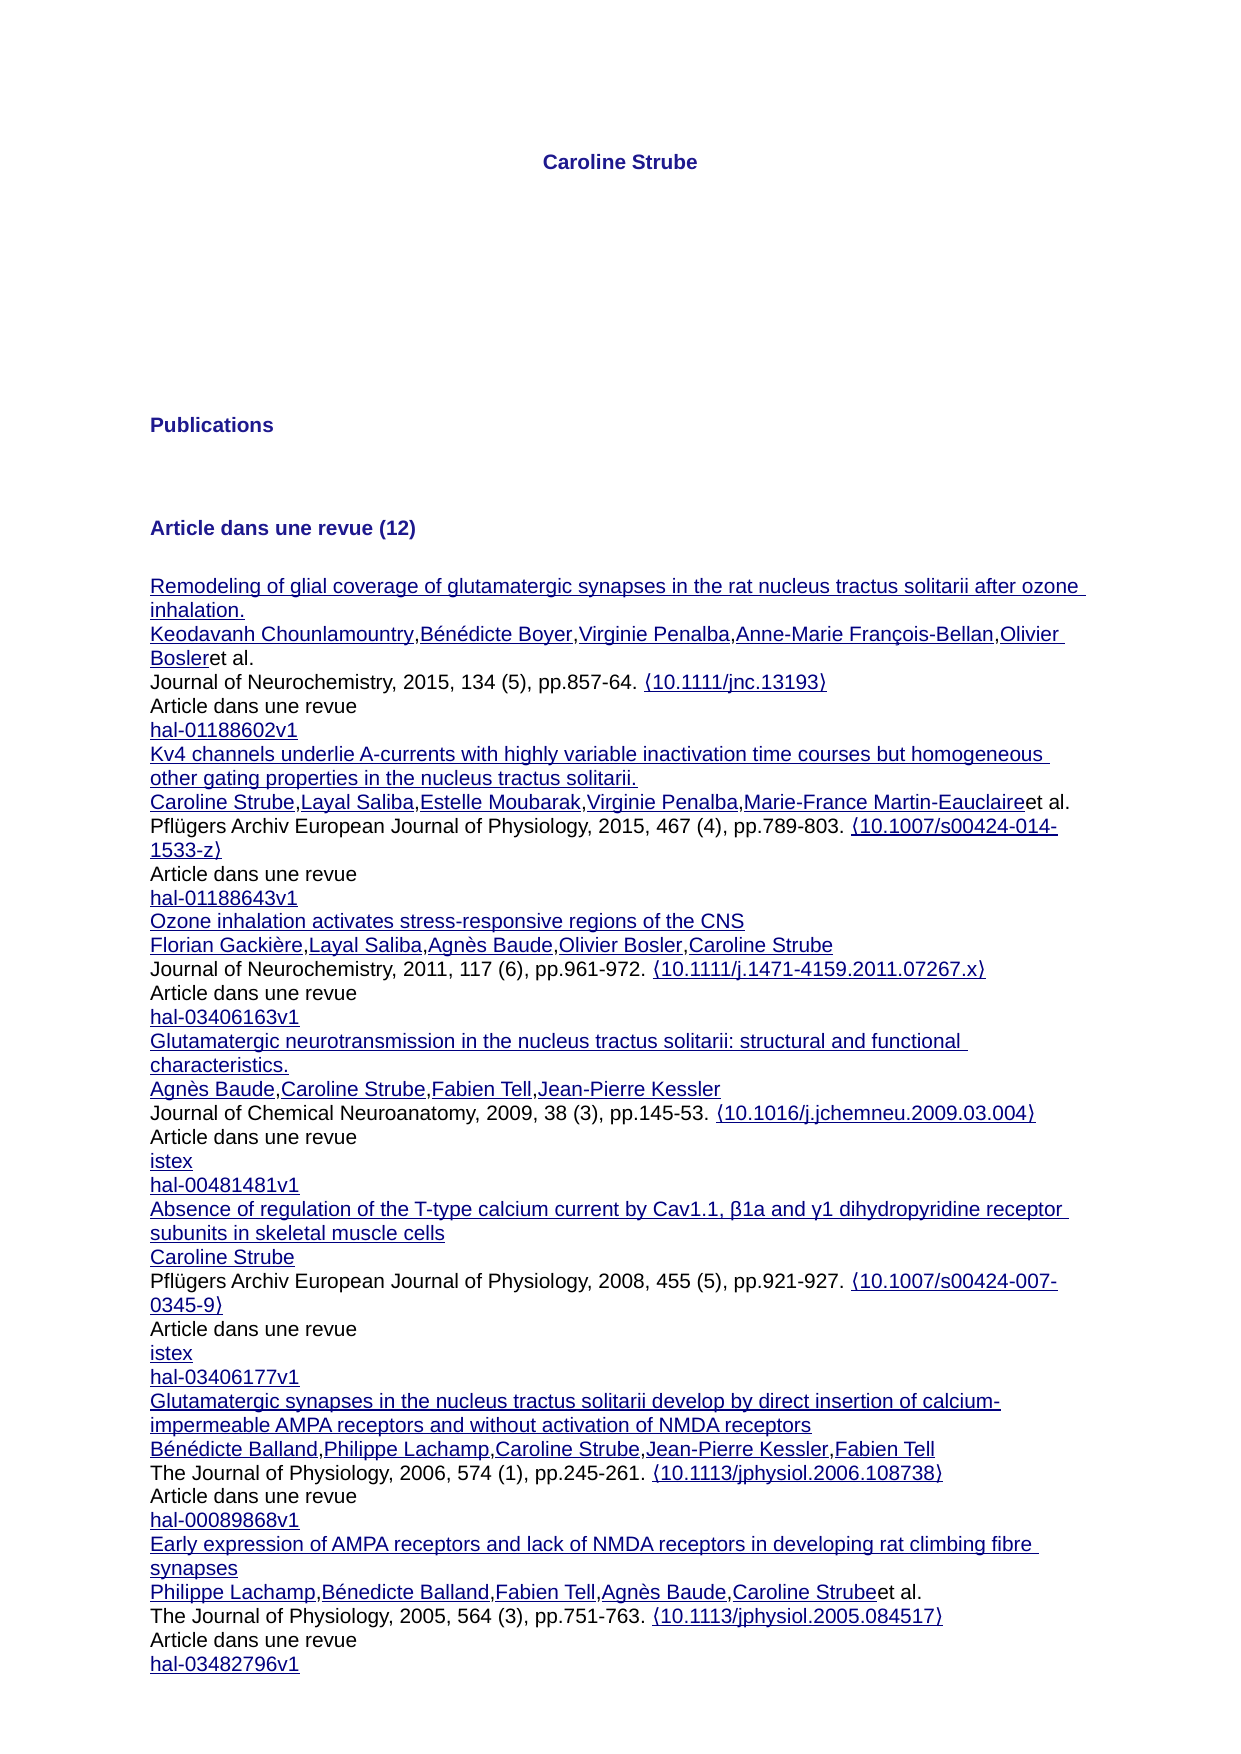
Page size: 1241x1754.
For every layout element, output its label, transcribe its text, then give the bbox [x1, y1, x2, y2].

subtitle Article dans une revue (12) [150, 516, 1090, 539]
subtitle Caroline Strube [150, 150, 1090, 174]
table_cell Glutamatergic neurotransmission in the nucleus tractus solitarii: structural and functional characteristics. Agnès Baude,Caroline Strube,Fabien Tell,Jean-Pierre Kessler Journal of Chemical Neuroanatomy, 2009, 38 (3), pp.145-53. ⟨10.1016/j.jchemneu.2009.03.004⟩ Article dans une revue istex hal-00481481v1 [150, 1029, 1090, 1197]
table_cell Kv4 channels underlie A-currents with highly variable inactivation time courses but homogeneous other gating properties in the nucleus tractus solitarii. Caroline Strube,Layal Saliba,Estelle Moubarak,Virginie Penalba,Marie-France Martin-Eauclaireet al. Pflügers Archiv European Journal of Physiology, 2015, 467 (4), pp.789-803. ⟨10.1007/s00424-014-1533-z⟩ Article dans une revue hal-01188643v1 [150, 742, 1090, 909]
table_header Remodeling of glial coverage of glutamatergic synapses in the rat nucleus tractus solitarii after ozone inhalation. Keodavanh Chounlamountry,Bénédicte Boyer,Virginie Penalba,Anne-Marie François-Bellan,Olivier Bosleret al. Journal of Neurochemistry, 2015, 134 (5), pp.857-64. ⟨10.1111/jnc.13193⟩ Article dans une revue hal-01188602v1 [150, 574, 1090, 742]
table_cell Early expression of AMPA receptors and lack of NMDA receptors in developing rat climbing fibre synapses Philippe Lachamp,Bénedicte Balland,Fabien Tell,Agnès Baude,Caroline Strubeet al. The Journal of Physiology, 2005, 564 (3), pp.751-763. ⟨10.1113/jphysiol.2005.084517⟩ Article dans une revue hal-03482796v1 [150, 1532, 1090, 1676]
table_cell Absence of regulation of the T-type calcium current by Cav1.1, β1a and γ1 dihydropyridine receptor subunits in skeletal muscle cells Caroline Strube Pflügers Archiv European Journal of Physiology, 2008, 455 (5), pp.921-927. ⟨10.1007/s00424-007-0345-9⟩ Article dans une revue istex hal-03406177v1 [150, 1197, 1090, 1388]
table_cell Ozone inhalation activates stress-responsive regions of the CNS Florian Gackière,Layal Saliba,Agnès Baude,Olivier Bosler,Caroline Strube Journal of Neurochemistry, 2011, 117 (6), pp.961-972. ⟨10.1111/j.1471-4159.2011.07267.x⟩ Article dans une revue hal-03406163v1 [150, 909, 1090, 1029]
table_cell Glutamatergic synapses in the nucleus tractus solitarii develop by direct insertion of calcium-impermeable AMPA receptors and without activation of NMDA receptors Bénédicte Balland,Philippe Lachamp,Caroline Strube,Jean-Pierre Kessler,Fabien Tell The Journal of Physiology, 2006, 574 (1), pp.245-261. ⟨10.1113/jphysiol.2006.108738⟩ Article dans une revue hal-00089868v1 [150, 1389, 1090, 1532]
subtitle Publications [150, 412, 1090, 436]
